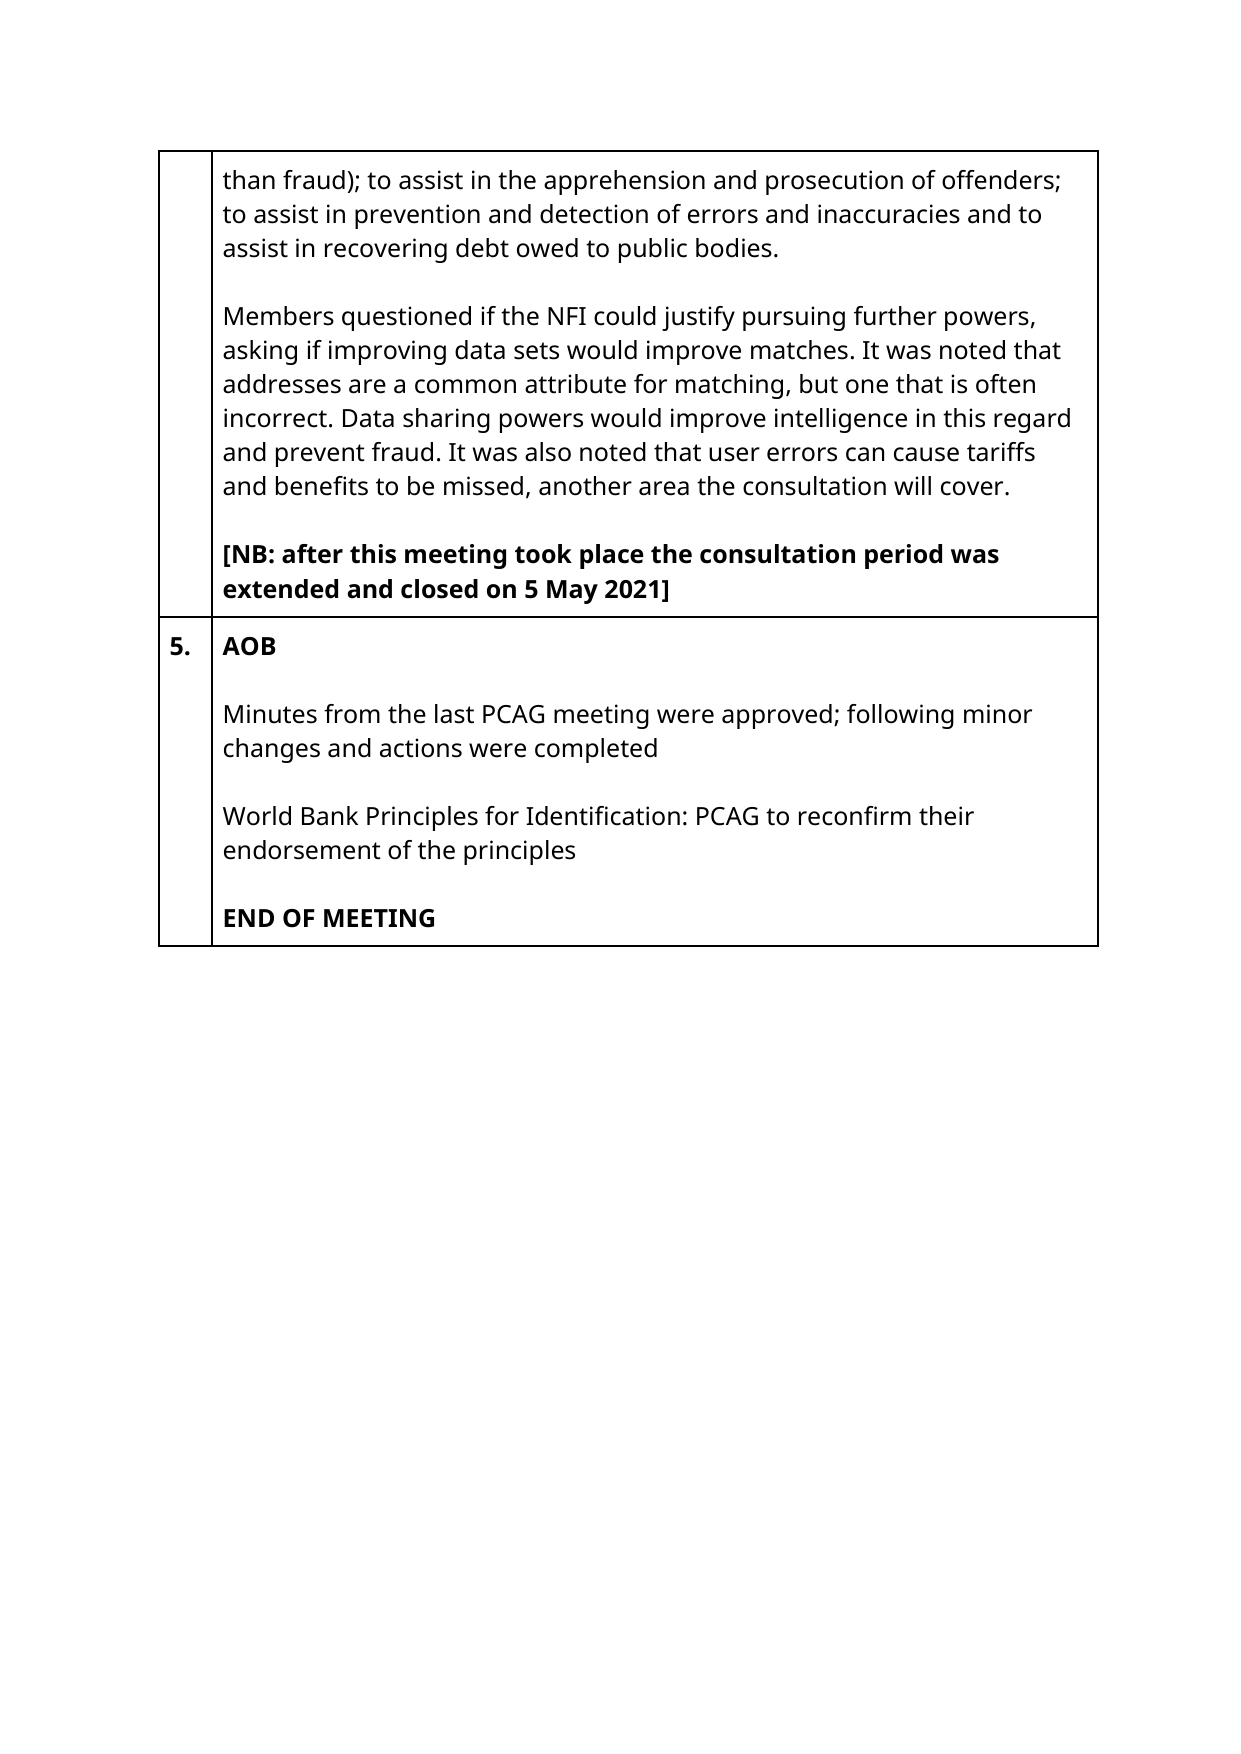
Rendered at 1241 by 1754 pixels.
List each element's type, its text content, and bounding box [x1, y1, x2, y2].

table_cell 5. [160, 618, 211, 945]
table_cell [160, 152, 211, 616]
table_cell than fraud); to assist in the apprehension and prosecution of offenders; to assist in prevention and detection of errors and inaccuracies and to assist in recovering debt owed to public bodies. Members questioned if the NFI could justify pursuing further powers, asking if improving data sets would improve matches. It was noted that addresses are a common attribute for matching, but one that is often incorrect. Data sharing powers would improve intelligence in this regard and prevent fraud. It was also noted that user errors can cause tariffs and benefits to be missed, another area the consultation will cover. [NB: after this meeting took place the consultation period was extended and closed on 5 May 2021] [213, 152, 1097, 616]
table_cell AOB Minutes from the last PCAG meeting were approved; following minor changes and actions were completed World Bank Principles for Identification: PCAG to reconfirm their endorsement of the principles END OF MEETING [213, 618, 1097, 945]
